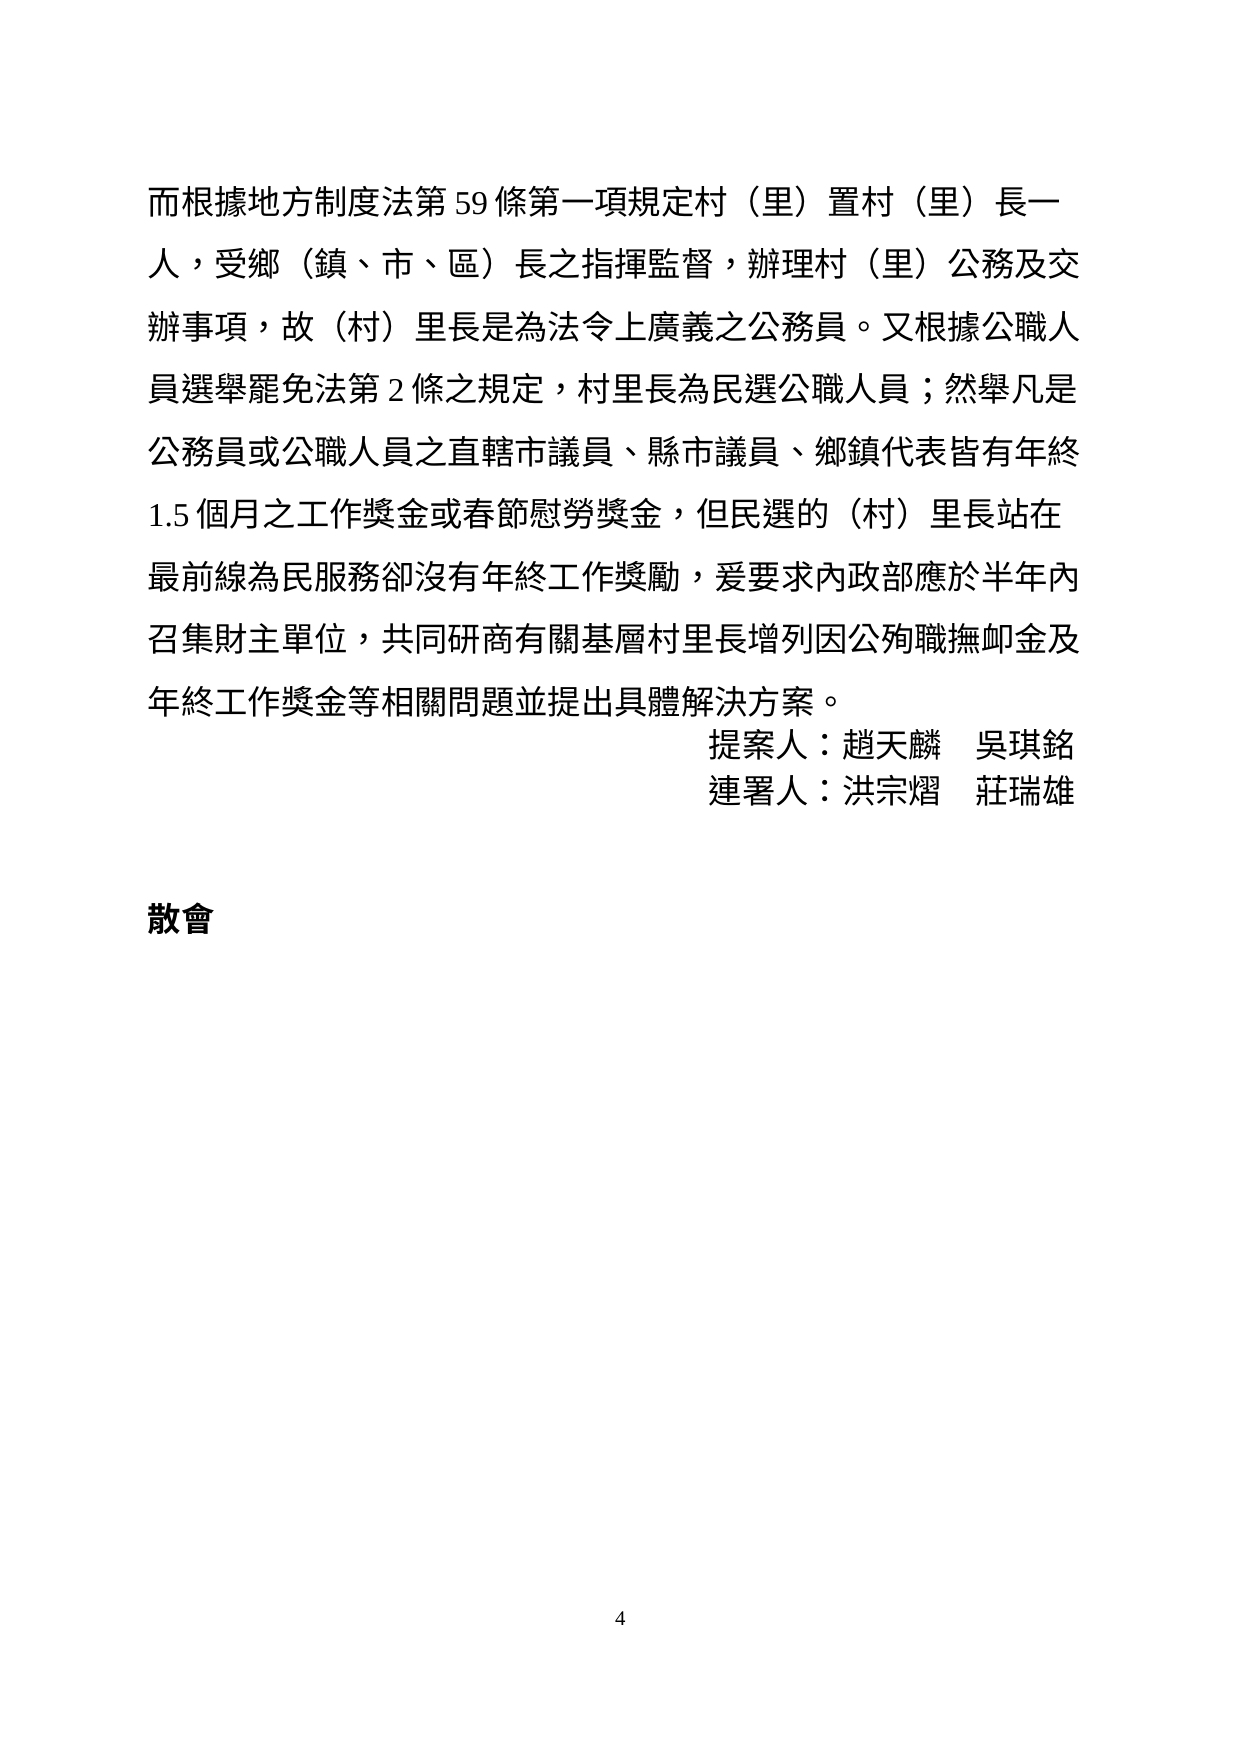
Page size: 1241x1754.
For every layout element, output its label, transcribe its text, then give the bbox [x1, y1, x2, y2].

text 散會 [148, 875, 1091, 937]
text 連署人：洪宗熠 莊瑞雄 [635, 767, 1137, 812]
text 而根據地方制度法第59條第一項規定村（里）置村（里）長一人，受鄉（鎮、市、區）長之指揮監督，辦理村（里）公務及交辦事項，故（村）里長是為法令上廣義之公務員。又根據公職人員選舉罷免法第2條之規定，村里長為民選公職人員；然舉凡是公務員或公職人員之直轄市議員、縣市議員、鄉鎮代表皆有年終1.5個月之工作獎金或春節慰勞獎金，但民選的（村）里長站在最前線為民服務卻沒有年終工作獎勵，爰要求內政部應於半年內召集財主單位，共同研商有關基層村里長增列因公殉職撫卹金及年終工作獎金等相關問題並提出具體解決方案。 [148, 158, 1092, 721]
text 提案人：趙天麟 吳琪銘 [635, 721, 1092, 767]
